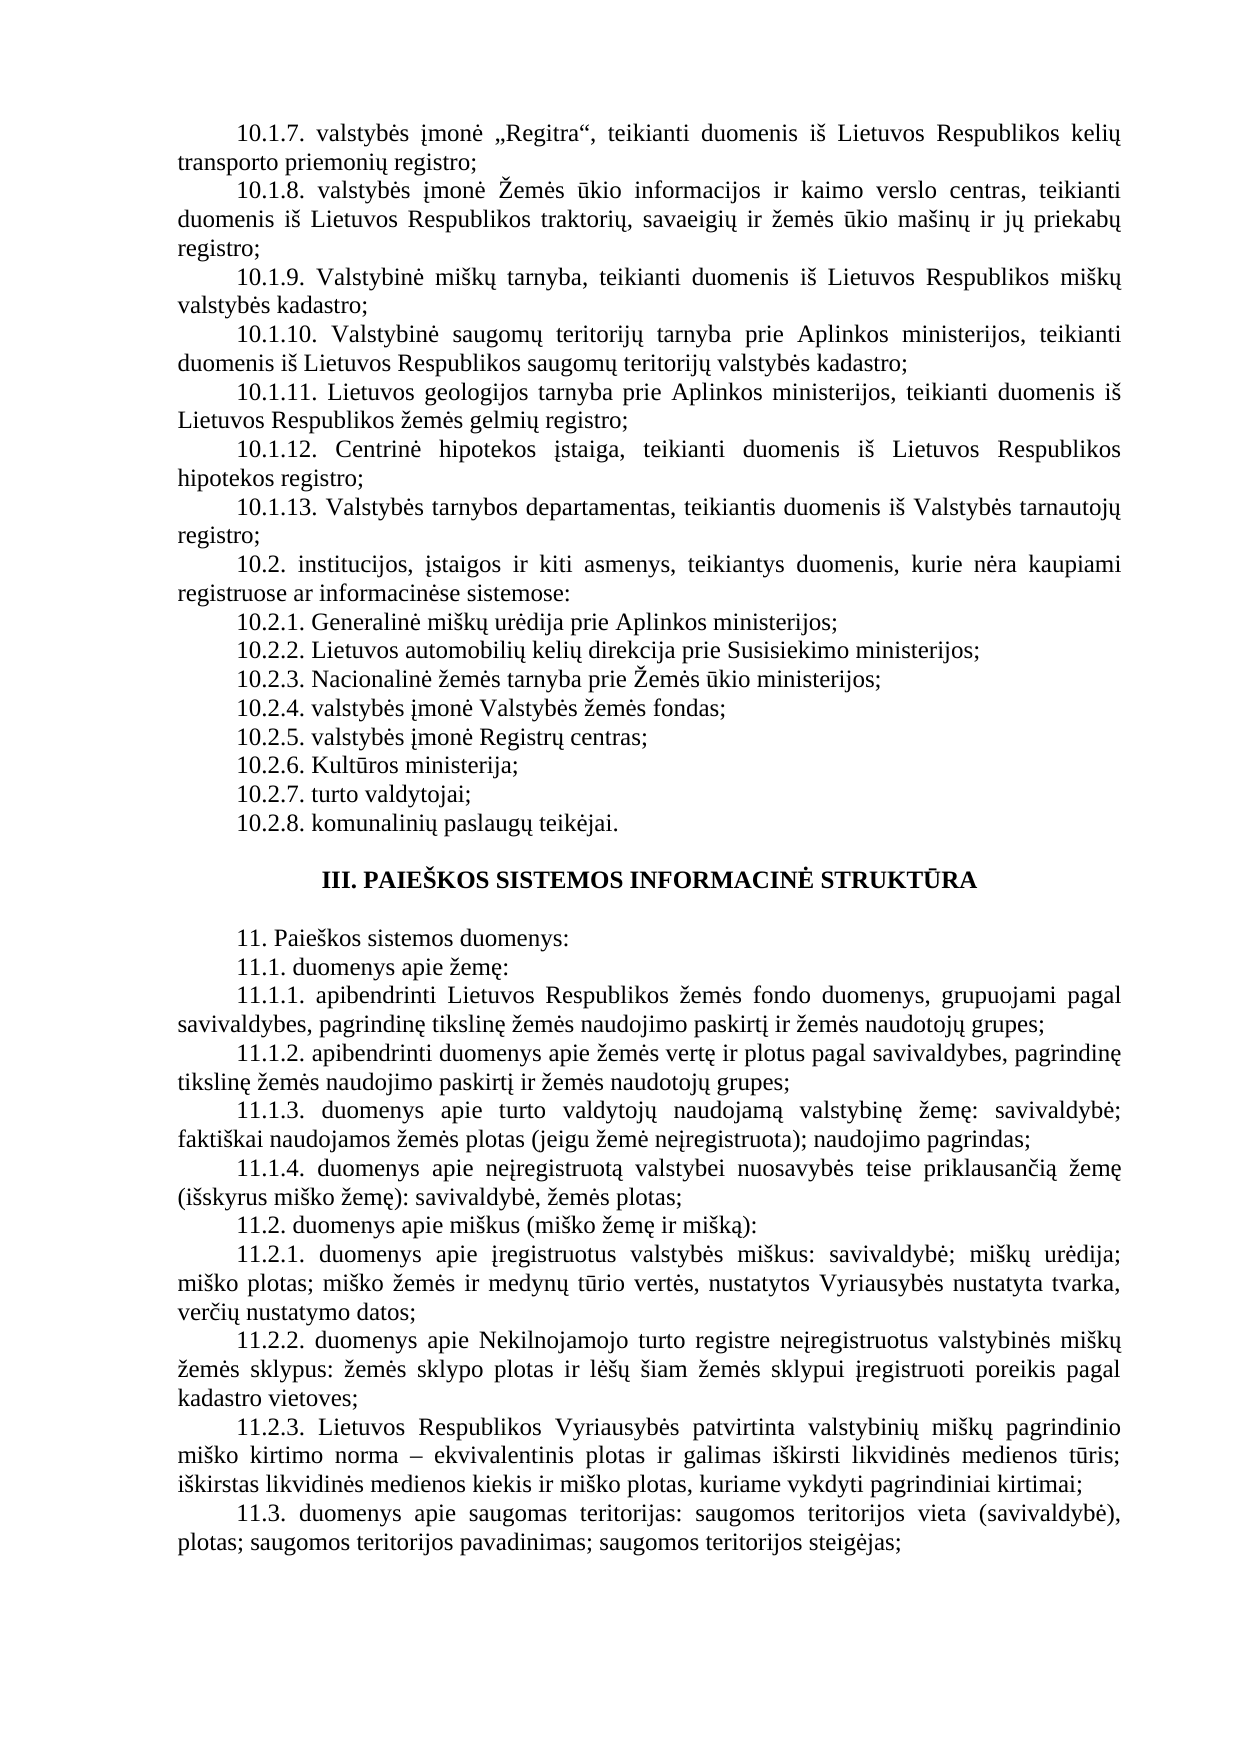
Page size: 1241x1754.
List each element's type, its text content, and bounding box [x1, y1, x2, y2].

text 11.2. duomenys apie miškus (miško žemę ir mišką): [177, 1211, 1122, 1239]
text 10.2.2. Lietuvos automobilių kelių direkcija prie Susisiekimo ministerijos; [177, 636, 1122, 664]
text 11.1. duomenys apie žemę: [177, 952, 1122, 981]
text 10.1.11. Lietuvos geologijos tarnyba prie Aplinkos ministerijos, teikianti duomenis iš Lietuvos Respublikos žemės gelmių registro; [177, 377, 1122, 434]
text 11.2.1. duomenys apie įregistruotus valstybės miškus: savivaldybė; miškų urėdija; miško plotas; miško žemės ir medynų tūrio vertės, nustatytos Vyriausybės nustatyta tvarka, verčių nustatymo datos; [177, 1239, 1122, 1326]
text 11.2.3. Lietuvos Respublikos Vyriausybės patvirtinta valstybinių miškų pagrindinio miško kirtimo norma – ekvivalentinis plotas ir galimas iškirsti likvidinės medienos tūris; iškirstas likvidinės medienos kiekis ir miško plotas, kuriame vykdyti pagrindiniai kirtimai; [177, 1412, 1122, 1498]
text 10.1.8. valstybės įmonė Žemės ūkio informacijos ir kaimo verslo centras, teikianti duomenis iš Lietuvos Respublikos traktorių, savaeigių ir žemės ūkio mašinų ir jų priekabų registro; [177, 176, 1122, 262]
text 11.3. duomenys apie saugomas teritorijas: saugomos teritorijos vieta (savivaldybė), plotas; saugomos teritorijos pavadinimas; saugomos teritorijos steigėjas; [177, 1498, 1122, 1556]
text III. PAIEŠKOS SISTEMOS INFORMACINĖ STRUKTŪRA [177, 866, 1122, 894]
text 10.1.13. Valstybės tarnybos departamentas, teikiantis duomenis iš Valstybės tarnautojų registro; [177, 492, 1122, 549]
text 10.2.6. Kultūros ministerija; [177, 751, 1122, 779]
text 10.1.7. valstybės įmonė „Regitra“, teikianti duomenis iš Lietuvos Respublikos kelių transporto priemonių registro; [177, 118, 1122, 176]
text 10.2.8. komunalinių paslaugų teikėjai. [177, 808, 1122, 837]
text 10.2.1. Generalinė miškų urėdija prie Aplinkos ministerijos; [177, 607, 1122, 636]
text 11.2.2. duomenys apie Nekilnojamojo turto registre neįregistruotus valstybinės miškų žemės sklypus: žemės sklypo plotas ir lėšų šiam žemės sklypui įregistruoti poreikis pagal kadastro vietoves; [177, 1326, 1122, 1412]
text 10.2.5. valstybės įmonė Registrų centras; [177, 722, 1122, 751]
text 11.1.4. duomenys apie neįregistruotą valstybei nuosavybės teise priklausančią žemę (išskyrus miško žemę): savivaldybė, žemės plotas; [177, 1153, 1122, 1211]
text 10.2.7. turto valdytojai; [177, 779, 1122, 808]
text 11. Paieškos sistemos duomenys: [177, 923, 1122, 952]
text 10.2. institucijos, įstaigos ir kiti asmenys, teikiantys duomenis, kurie nėra kaupiami registruose ar informacinėse sistemose: [177, 549, 1122, 607]
text 11.1.1. apibendrinti Lietuvos Respublikos žemės fondo duomenys, grupuojami pagal savivaldybes, pagrindinę tikslinę žemės naudojimo paskirtį ir žemės naudotojų grupes; [177, 981, 1122, 1038]
text 11.1.2. apibendrinti duomenys apie žemės vertę ir plotus pagal savivaldybes, pagrindinę tikslinę žemės naudojimo paskirtį ir žemės naudotojų grupes; [177, 1038, 1122, 1096]
text 10.2.3. Nacionalinė žemės tarnyba prie Žemės ūkio ministerijos; [177, 664, 1122, 693]
text 11.1.3. duomenys apie turto valdytojų naudojamą valstybinę žemę: savivaldybė; faktiškai naudojamos žemės plotas (jeigu žemė neįregistruota); naudojimo pagrindas; [177, 1096, 1122, 1153]
text 10.1.9. Valstybinė miškų tarnyba, teikianti duomenis iš Lietuvos Respublikos miškų valstybės kadastro; [177, 262, 1122, 319]
text 10.2.4. valstybės įmonė Valstybės žemės fondas; [177, 693, 1122, 722]
text 10.1.12. Centrinė hipotekos įstaiga, teikianti duomenis iš Lietuvos Respublikos hipotekos registro; [177, 434, 1122, 492]
text 10.1.10. Valstybinė saugomų teritorijų tarnyba prie Aplinkos ministerijos, teikianti duomenis iš Lietuvos Respublikos saugomų teritorijų valstybės kadastro; [177, 319, 1122, 377]
